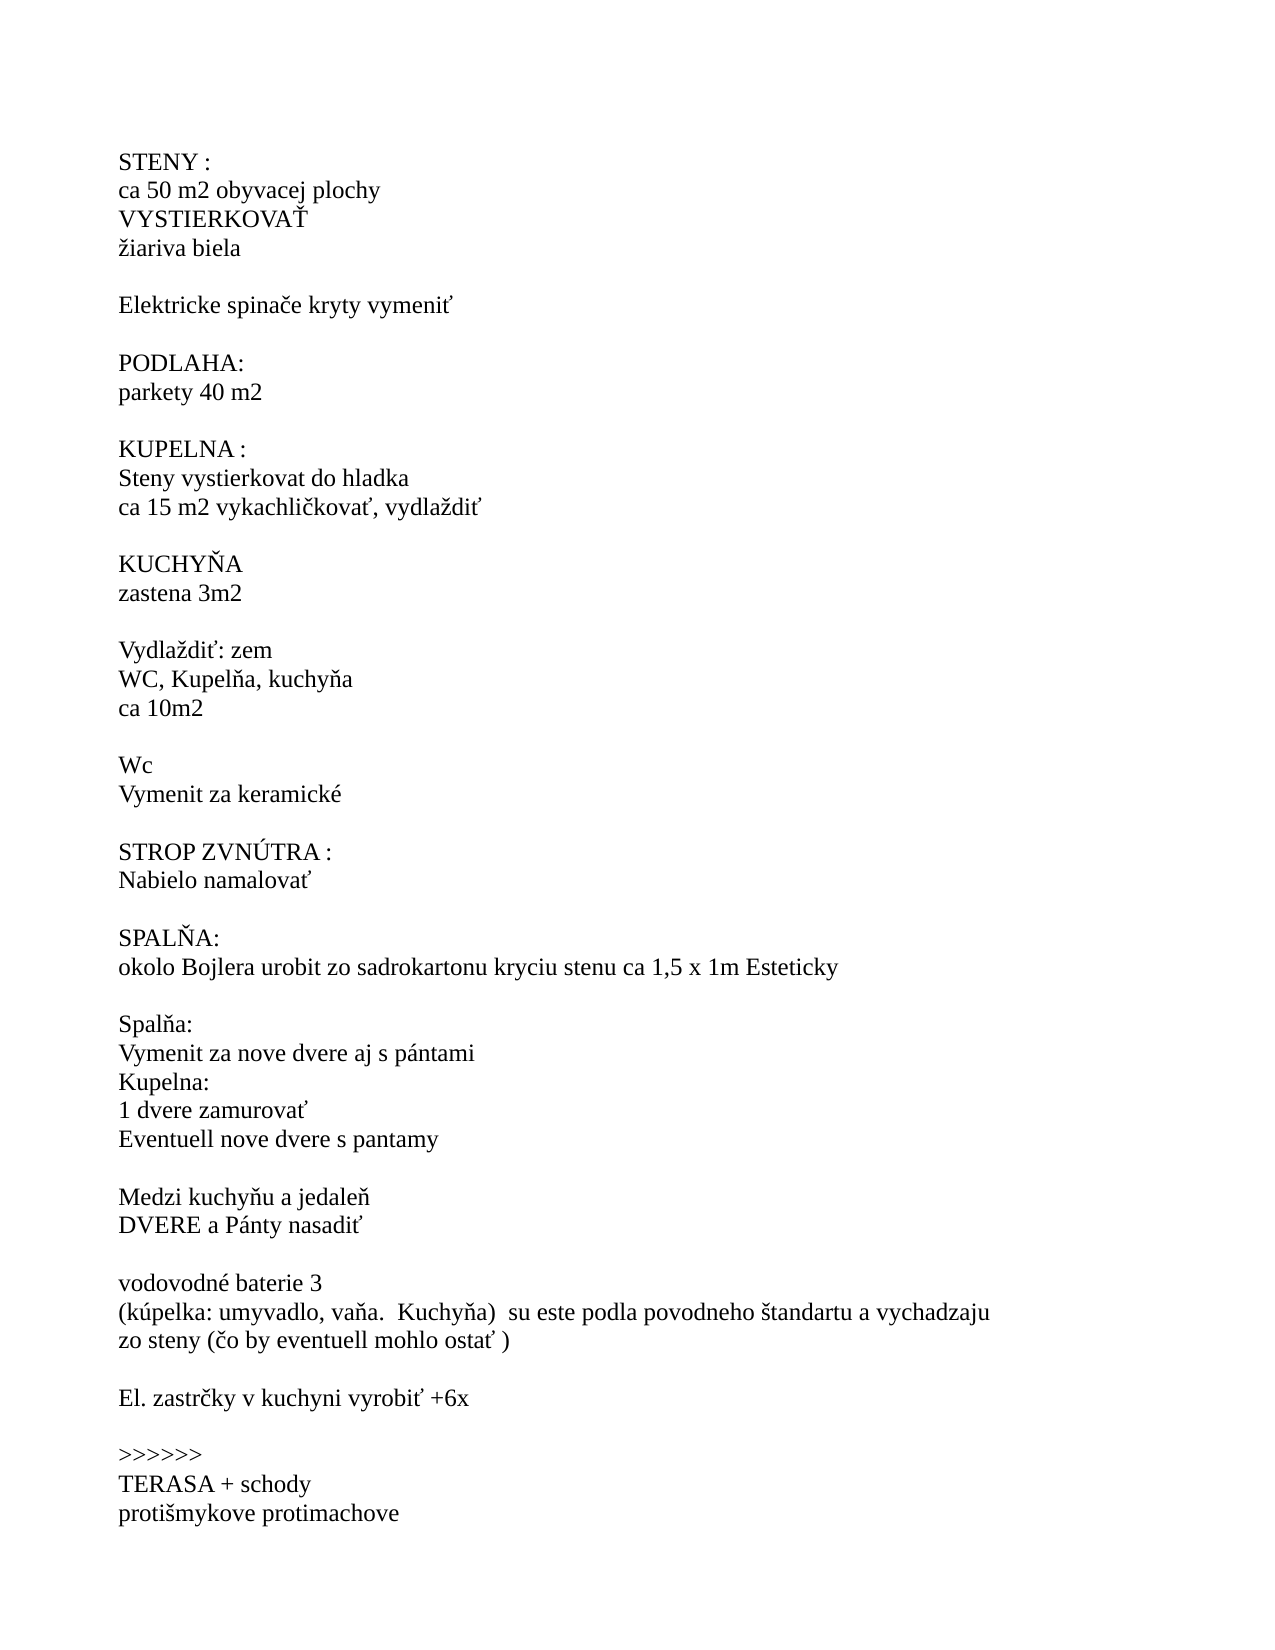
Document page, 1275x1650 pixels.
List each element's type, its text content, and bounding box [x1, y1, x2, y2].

text Medzi kuchyňu a jedaleň [118, 1182, 1157, 1211]
text ca 50 m2 obyvacej plochy [118, 176, 1157, 204]
text okolo Bojlera urobit zo sadrokartonu kryciu stenu ca 1,5 x 1m Esteticky [118, 952, 1157, 981]
text protišmykove protimachove [118, 1498, 1157, 1527]
text ca 10m2 [118, 693, 1157, 722]
text 1 dvere zamurovať [118, 1096, 1157, 1124]
text zo steny (čo by eventuell mohlo ostať ) [118, 1326, 1157, 1354]
text VYSTIERKOVAŤ [118, 204, 1157, 233]
text STROP ZVNÚTRA : [118, 837, 1157, 866]
text Vymenit za keramické [118, 779, 1157, 808]
text parkety 40 m2 [118, 377, 1157, 406]
text STENY : [118, 147, 1157, 176]
text El. zastrčky v kuchyni vyrobiť +6x [118, 1383, 1157, 1412]
text Wc [118, 751, 1157, 779]
text Vymenit za nove dvere aj s pántami [118, 1038, 1157, 1067]
text KUCHYŇA [118, 549, 1157, 578]
text zastena 3m2 [118, 578, 1157, 607]
text ca 15 m2 vykachličkovať, vydlaždiť [118, 492, 1157, 521]
text Vydlaždiť: zem [118, 636, 1157, 664]
text žiariva biela [118, 233, 1157, 262]
text Eventuell nove dvere s pantamy [118, 1124, 1157, 1153]
text KUPELNA : [118, 434, 1157, 463]
text TERASA + schody [118, 1469, 1157, 1498]
text PODLAHA: [118, 348, 1157, 377]
text WC, Kupelňa, kuchyňa [118, 664, 1157, 693]
text Steny vystierkovat do hladka [118, 463, 1157, 492]
text Nabielo namalovať [118, 866, 1157, 894]
text (kúpelka: umyvadlo, vaňa. Kuchyňa) su este podla povodneho štandartu a vychadzaju [118, 1297, 1157, 1326]
text SPALŇA: [118, 923, 1157, 952]
text Kupelna: [118, 1067, 1157, 1096]
text Spalňa: [118, 1009, 1157, 1038]
text DVERE a Pánty nasadiť [118, 1211, 1157, 1239]
text vodovodné baterie 3 [118, 1268, 1157, 1297]
text >>>>>> [118, 1441, 1157, 1469]
text Elektricke spinače kryty vymeniť [118, 291, 1157, 319]
